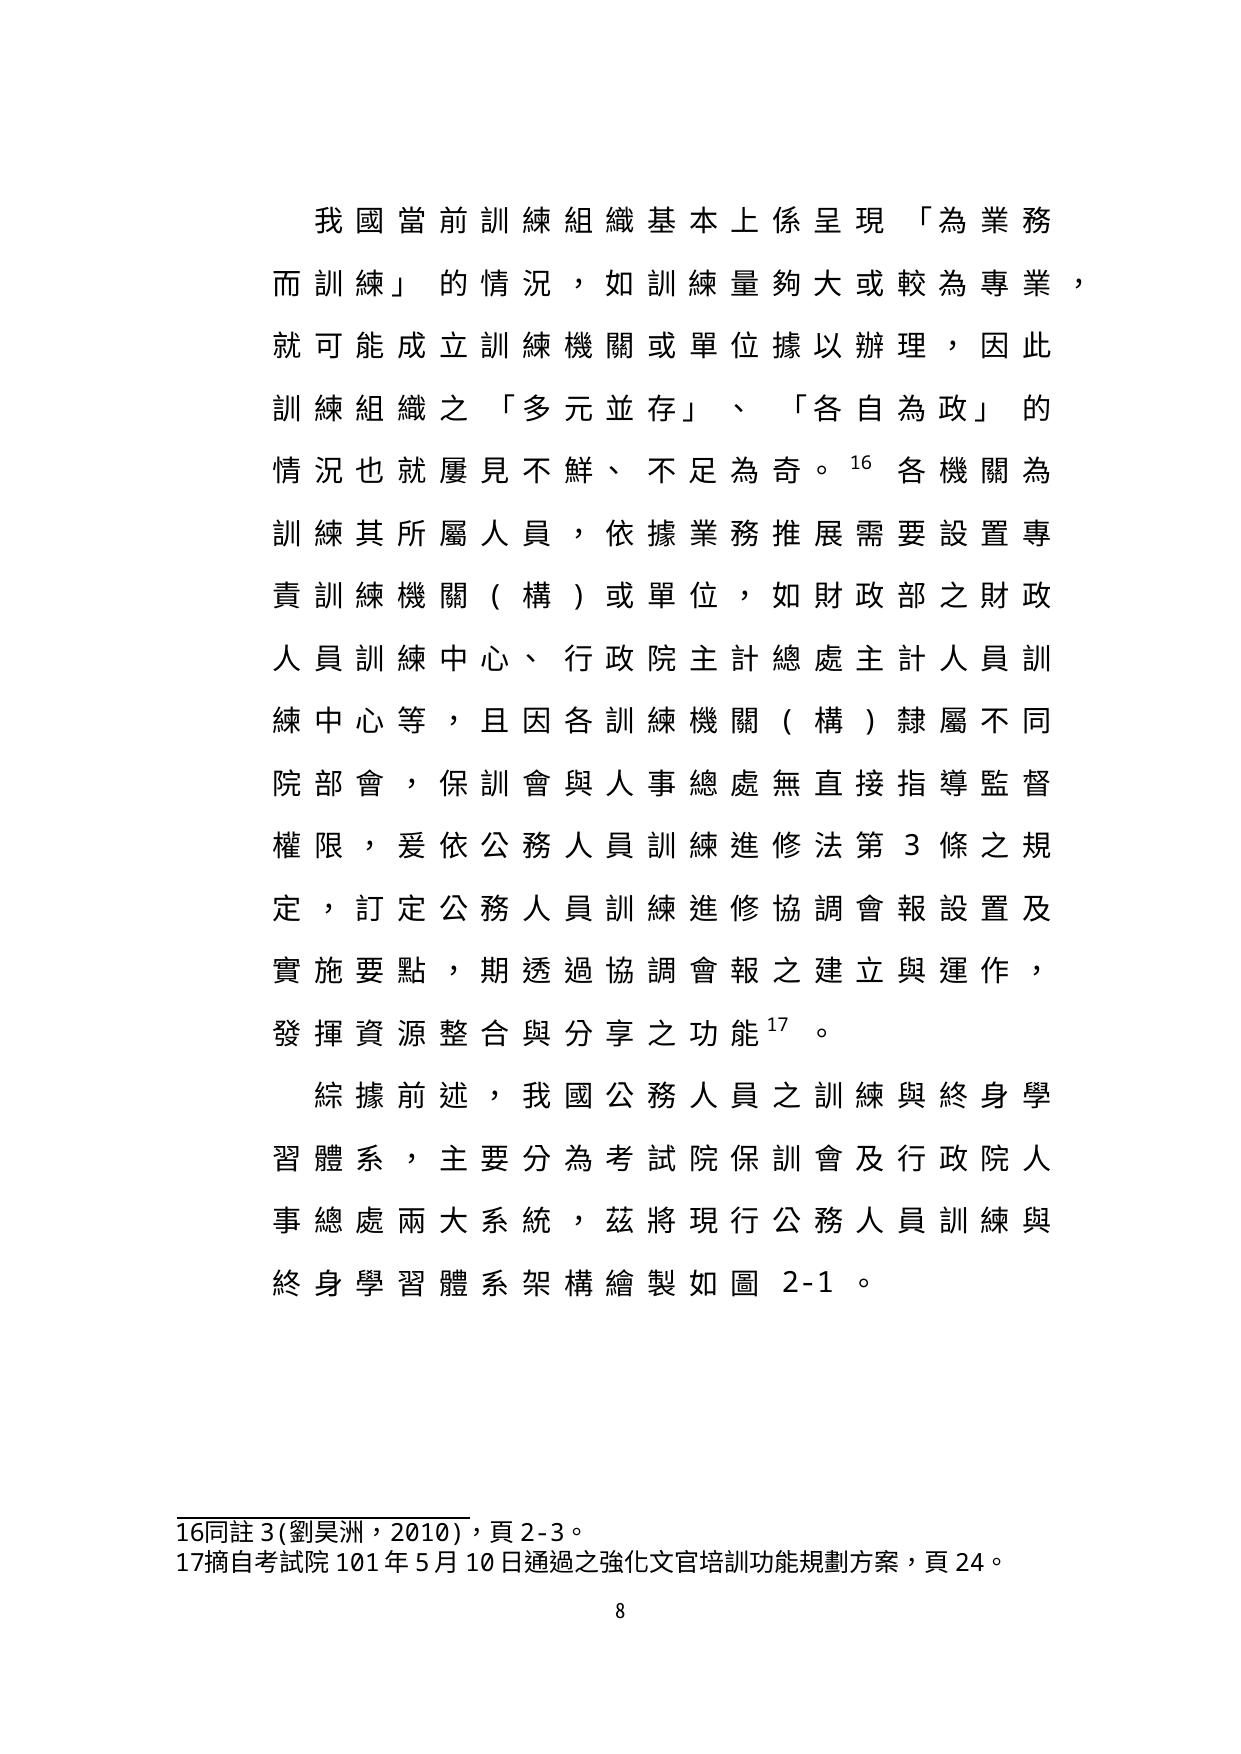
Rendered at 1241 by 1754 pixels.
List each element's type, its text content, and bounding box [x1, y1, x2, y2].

text 同註3(劉昊洲，2010)，頁2-3。 [174, 1518, 1063, 1548]
text 綜據前述，我國公務人員之訓練與終身學習體系，主要分為考試院保訓會及行政院人事總處兩大系統，茲將現行公務人員訓練與終身學習體系架構繪製如圖2-1。 [242, 1052, 1058, 1302]
text 我國當前訓練組織基本上係呈現「為業務而訓練」的情況，如訓練量夠大或較為專業，就可能成立訓練機關或單位據以辦理，因此訓練組織之「多元並存」、「各自為政」的情況也就屢見不鮮、不足為奇。各機關為訓練其所屬人員，依據業務推展需要設置專責訓練機關(構)或單位，如財政部之財政人員訓練中心、行政院主計總處主計人員訓練中心等，且因各訓練機關(構)隸屬不同院部會，保訓會與人事總處無直接指導監督權限，爰依公務人員訓練進修法第3條之規定，訂定公務人員訓練進修協調會報設置及實施要點，期透過協調會報之建立與運作，發揮資源整合與分享之功能。 [242, 177, 1058, 1052]
text 摘自考試院101年5月10日通過之強化文官培訓功能規劃方案，頁24。 [174, 1548, 1063, 1577]
